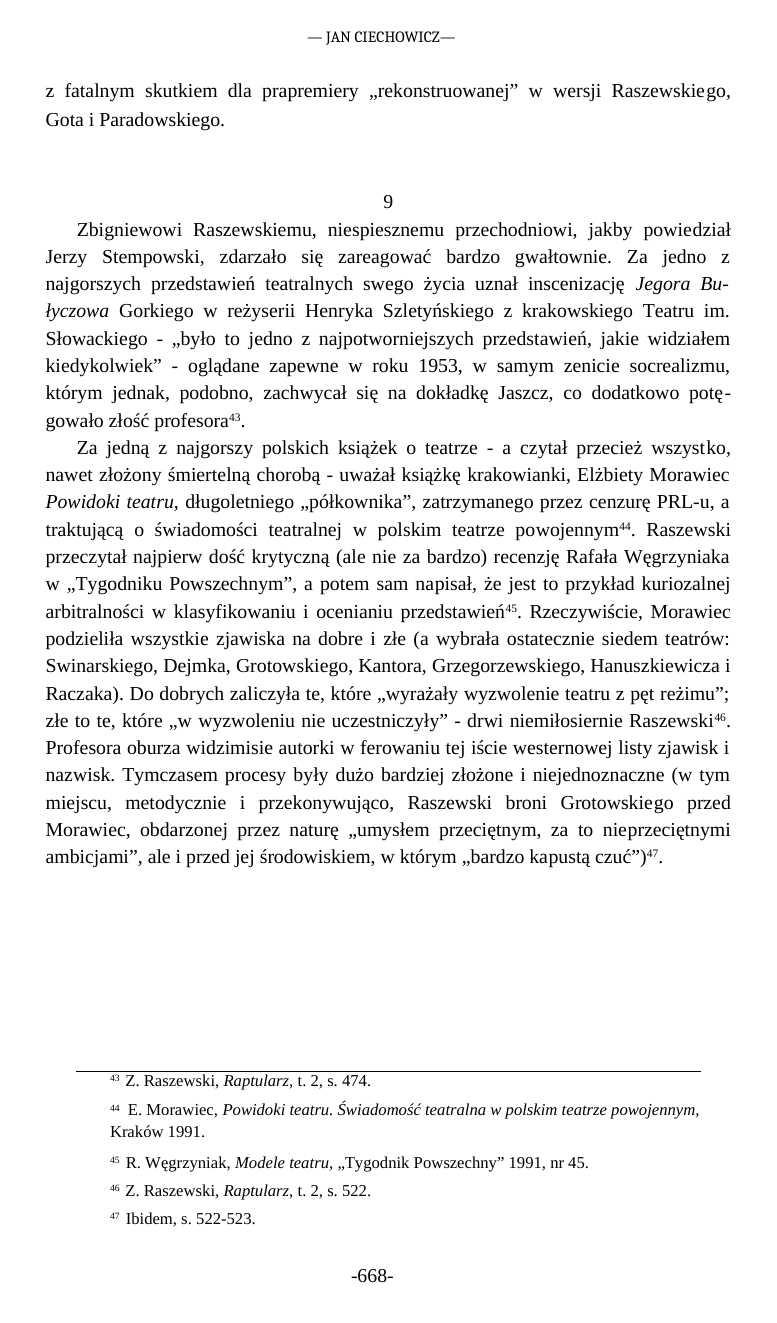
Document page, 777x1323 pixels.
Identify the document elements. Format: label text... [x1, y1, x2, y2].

text 46 Z. Raszewski, Raptularz, t. 2, s. 522. [76, 1181, 701, 1199]
text Zbigniewowi Raszewskiemu, niespiesznemu przechodniowi, jakby powie­dział Jerzy Stempowski, zdarzało się zareagować bardzo gwałtownie. Za jedno z najgorszych przedstawień teatralnych swego życia uznał inscenizację Jegora Bu- łyczowa Gorkiego w reżyserii Henryka Szletyńskiego z krakowskiego Teatru im. Słowackiego - „było to jedno z najpotworniejszych przedstawień, jakie widziałem kiedykolwiek” - oglądane zapewne w roku 1953, w samym zenicie socrealizmu, którym jednak, podobno, zachwycał się na dokładkę Jaszcz, co dodatkowo potę­gowało złość profesora43. [45, 217, 731, 431]
text — JAN CIECHOWICZ— [307, 29, 469, 47]
subtitle 9 [45, 190, 731, 213]
text -668- [351, 1264, 428, 1286]
text Za jedną z najgorszy polskich książek o teatrze - a czytał przecież wszyst­ko, nawet złożony śmiertelną chorobą - uważał książkę krakowianki, Elżbiety Morawiec Powidoki teatru, długoletniego „półkownika”, zatrzymanego przez cenzurę PRL-u, a traktującą o świadomości teatralnej w polskim teatrze po­wojennym44. Raszewski przeczytał najpierw dość krytyczną (ale nie za bardzo) recenzję Rafała Węgrzyniaka w „Tygodniku Powszechnym”, a potem sam na­pisał, że jest to przykład kuriozalnej arbitralności w klasyfikowaniu i ocenianiu przedstawień45. Rzeczywiście, Morawiec podzieliła wszystkie zjawiska na dobre i złe (a wybrała ostatecznie siedem teatrów: Swinarskiego, Dejmka, Grotow­skiego, Kantora, Grzegorzewskiego, Hanuszkiewicza i Raczaka). Do dobrych zaliczyła te, które „wyrażały wyzwolenie teatru z pęt reżimu”; złe to te, które „w wyzwoleniu nie uczestniczyły” - drwi niemiłosiernie Raszewski46. Profe­sora oburza widzimisie autorki w ferowaniu tej iście westernowej listy zjawisk i nazwisk. Tymczasem procesy były dużo bardziej złożone i niejednoznaczne (w tym miejscu, metodycznie i przekonywująco, Raszewski broni Grotowskie­go przed Morawiec, obdarzonej przez naturę „umysłem przeciętnym, za to nie­przeciętnymi ambicjami”, ale i przed jej środowiskiem, w którym „bardzo ka­pustą czuć”)47. [45, 436, 731, 868]
text 44 E. Morawiec, Powidoki teatru. Świadomość teatralna w polskim teatrze powojennym, Kraków 1991. [110, 1100, 701, 1140]
text 43 Z. Raszewski, Raptularz, t. 2, s. 474. [76, 1072, 701, 1090]
text 47 Ibidem, s. 522-523. [76, 1209, 701, 1228]
text z fatalnym skutkiem dla prapremiery „rekonstruowanej” w wersji Raszewskie­go, Gota i Paradowskiego. [45, 79, 731, 130]
text 45 R. Węgrzyniak, Modele teatru, „Tygodnik Powszechny” 1991, nr 45. [76, 1153, 701, 1172]
